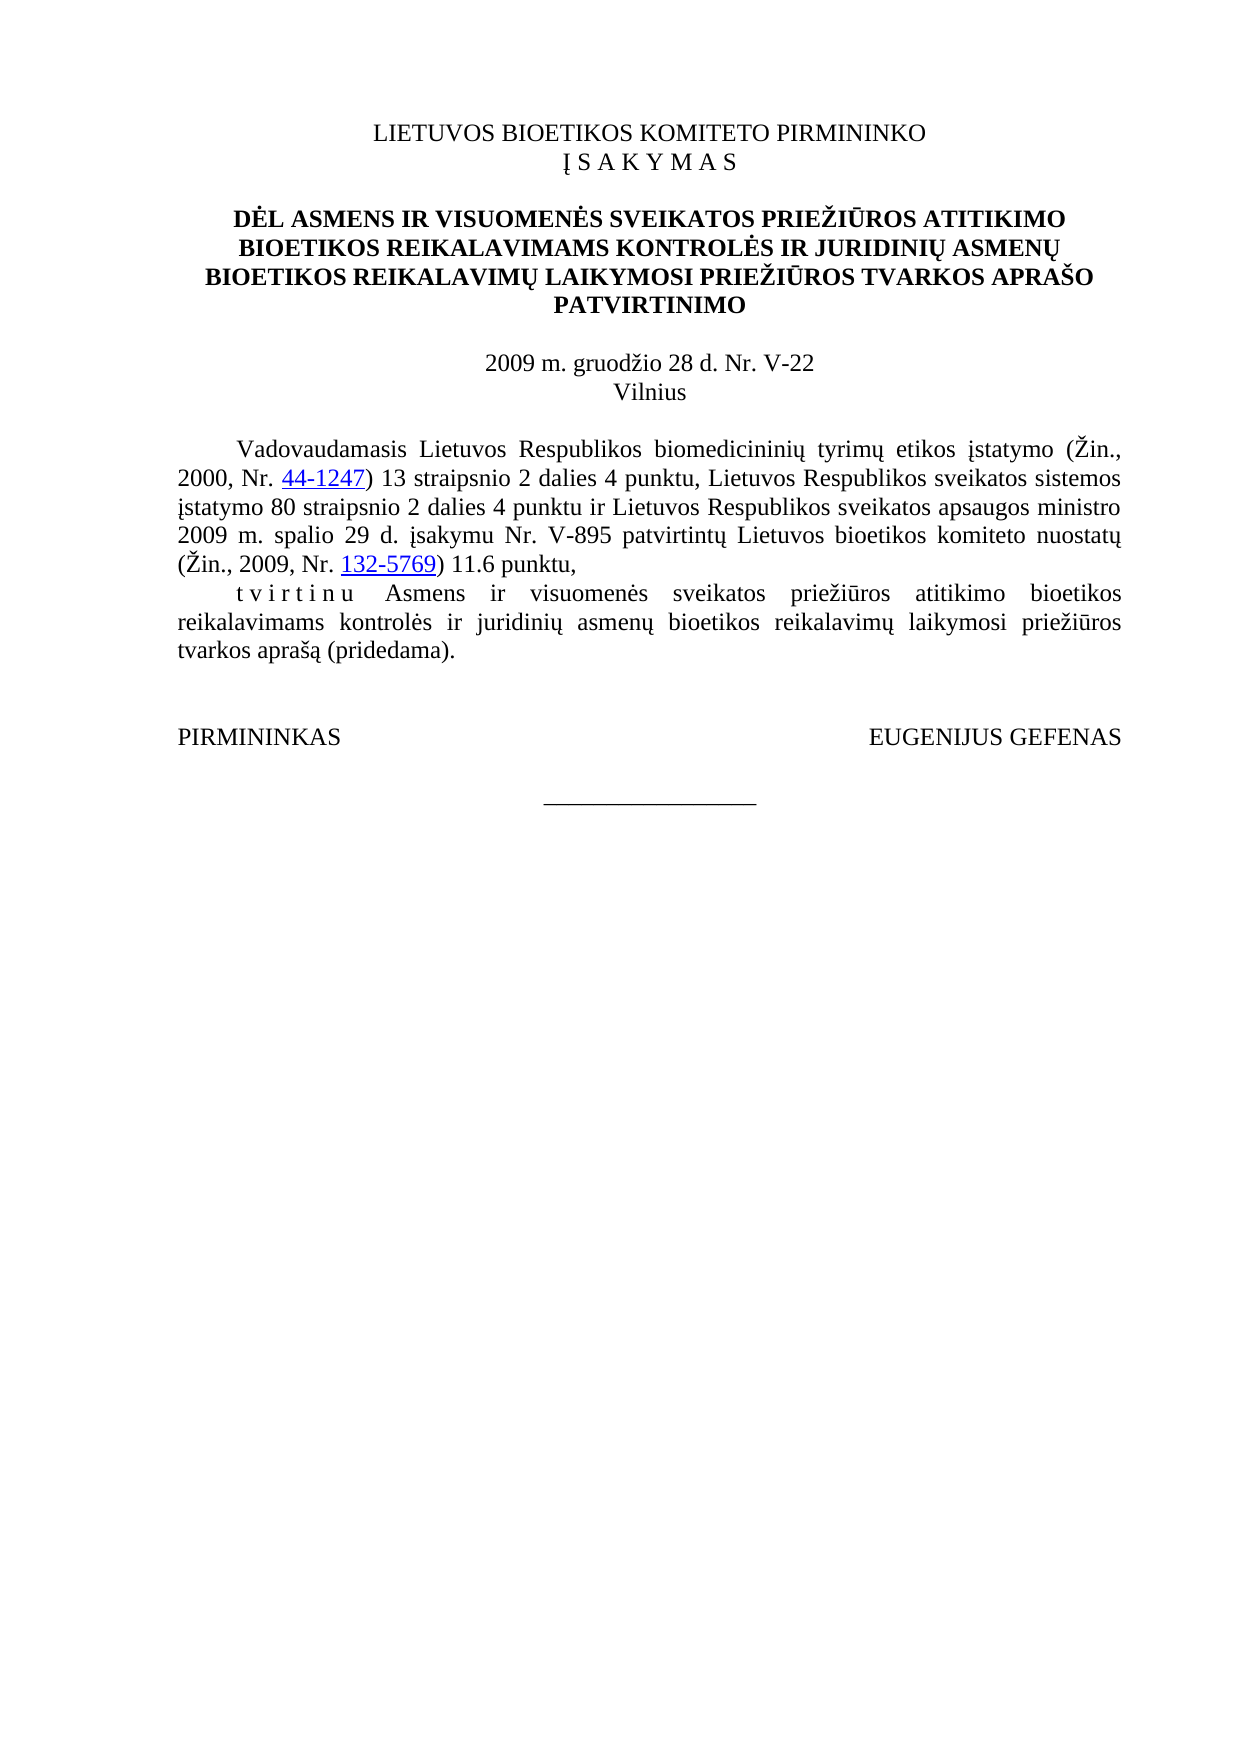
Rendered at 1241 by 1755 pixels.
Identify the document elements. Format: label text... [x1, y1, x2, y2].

text 2009 m. gruodžio 28 d. Nr. V-22 [177, 348, 1122, 377]
text DĖL ASMENS IR VISUOMENĖS SVEIKATOS PRIEŽIŪROS ATITIKIMO BIOETIKOS REIKALAVIMAMS KONTROLĖS IR JURIDINIŲ ASMENŲ BIOETIKOS REIKALAVIMŲ LAIKYMOSI PRIEŽIŪROS TVARKOS APRAŠO PATVIRTINIMO [177, 204, 1122, 319]
text LIETUVOS BIOETIKOS KOMITETO PIRMININKO [177, 118, 1122, 147]
text _________________ [177, 779, 1122, 808]
text tvirtinu Asmens ir visuomenės sveikatos priežiūros atitikimo bioetikos reikalavimams kontrolės ir juridinių asmenų bioetikos reikalavimų laikymosi priežiūros tvarkos aprašą (pridedama). [177, 578, 1122, 664]
text ĮSAKYMAS [177, 147, 1122, 176]
text Vadovaudamasis Lietuvos Respublikos biomedicininių tyrimų etikos įstatymo (Žin., 2000, Nr. 44-1247) 13 straipsnio 2 dalies 4 punktu, Lietuvos Respublikos sveikatos sistemos įstatymo 80 straipsnio 2 dalies 4 punktu ir Lietuvos Respublikos sveikatos apsaugos ministro 2009 m. spalio 29 d. įsakymu Nr. V-895 patvirtintų Lietuvos bioetikos komiteto nuostatų (Žin., 2009, Nr. 132-5769) 11.6 punktu, [177, 434, 1122, 578]
text Vilnius [177, 377, 1122, 406]
text Pirmininkas Eugenijus Gefenas [177, 722, 1122, 751]
